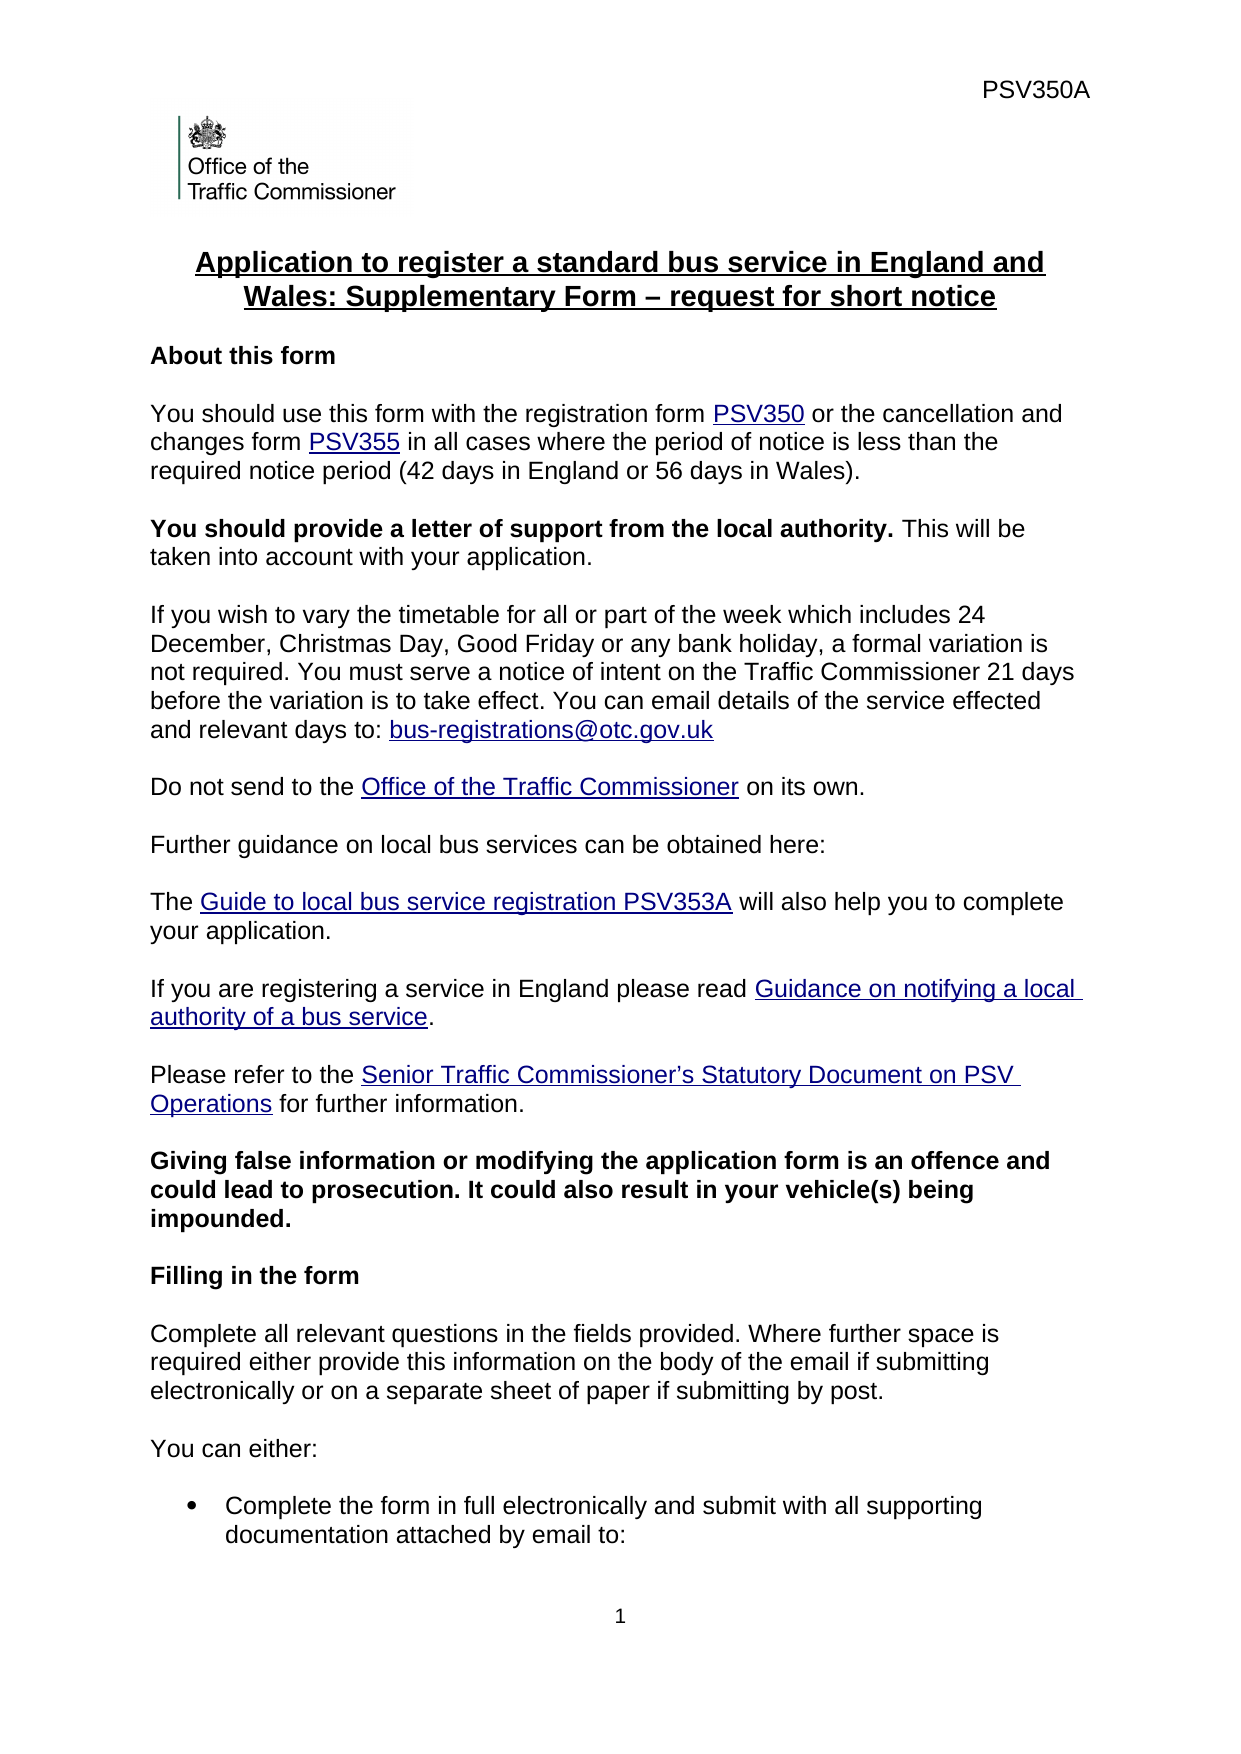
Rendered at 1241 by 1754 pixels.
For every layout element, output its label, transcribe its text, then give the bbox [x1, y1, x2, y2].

text Application to register a standard bus service in England and Wales: Supplementary Form – request for short notice [150, 245, 1090, 312]
text The Guide to local bus service registration PSV353A will also help you to complete your application. [150, 887, 1090, 945]
text Filling in the form [150, 1261, 1090, 1290]
text Please refer to the Senior Traffic Commissioner’s Statutory Document on PSV Operations for further information. [150, 1060, 1090, 1117]
text You should provide a letter of support from the local authority. This will be taken into account with your application. [150, 514, 1090, 571]
list Complete the form in full electronically and submit with all supporting documentation attached by email to: [187, 1491, 1090, 1549]
text Giving false information or modifying the application form is an offence and could lead to prosecution. It could also result in your vehicle(s) being impounded. [150, 1146, 1090, 1232]
text If you wish to vary the timetable for all or part of the week which includes 24 December, Christmas Day, Good Friday or any bank holiday, a formal variation is not required. You must serve a notice of intent on the Traffic Commissioner 21 days before the variation is to take effect. You can email details of the service effected and relevant days to: bus-registrations@otc.gov.uk [150, 600, 1090, 744]
text Do not send to the Office of the Traffic Commissioner on its own. [150, 772, 1090, 801]
text Further guidance on local bus services can be obtained here: [150, 830, 1090, 859]
text About this form [150, 341, 1090, 370]
text If you are registering a service in England please read Guidance on notifying a local authority of a bus service. [150, 974, 1090, 1031]
text You can either: [150, 1434, 1090, 1462]
text You should use this form with the registration form PSV350 or the cancellation and changes form PSV355 in all cases where the period of notice is less than the required notice period (42 days in England or 56 days in Wales). [150, 399, 1090, 485]
text Complete all relevant questions in the fields provided. Where further space is required either provide this information on the body of the email if submitting electronically or on a separate sheet of paper if submitting by post. [150, 1319, 1090, 1405]
